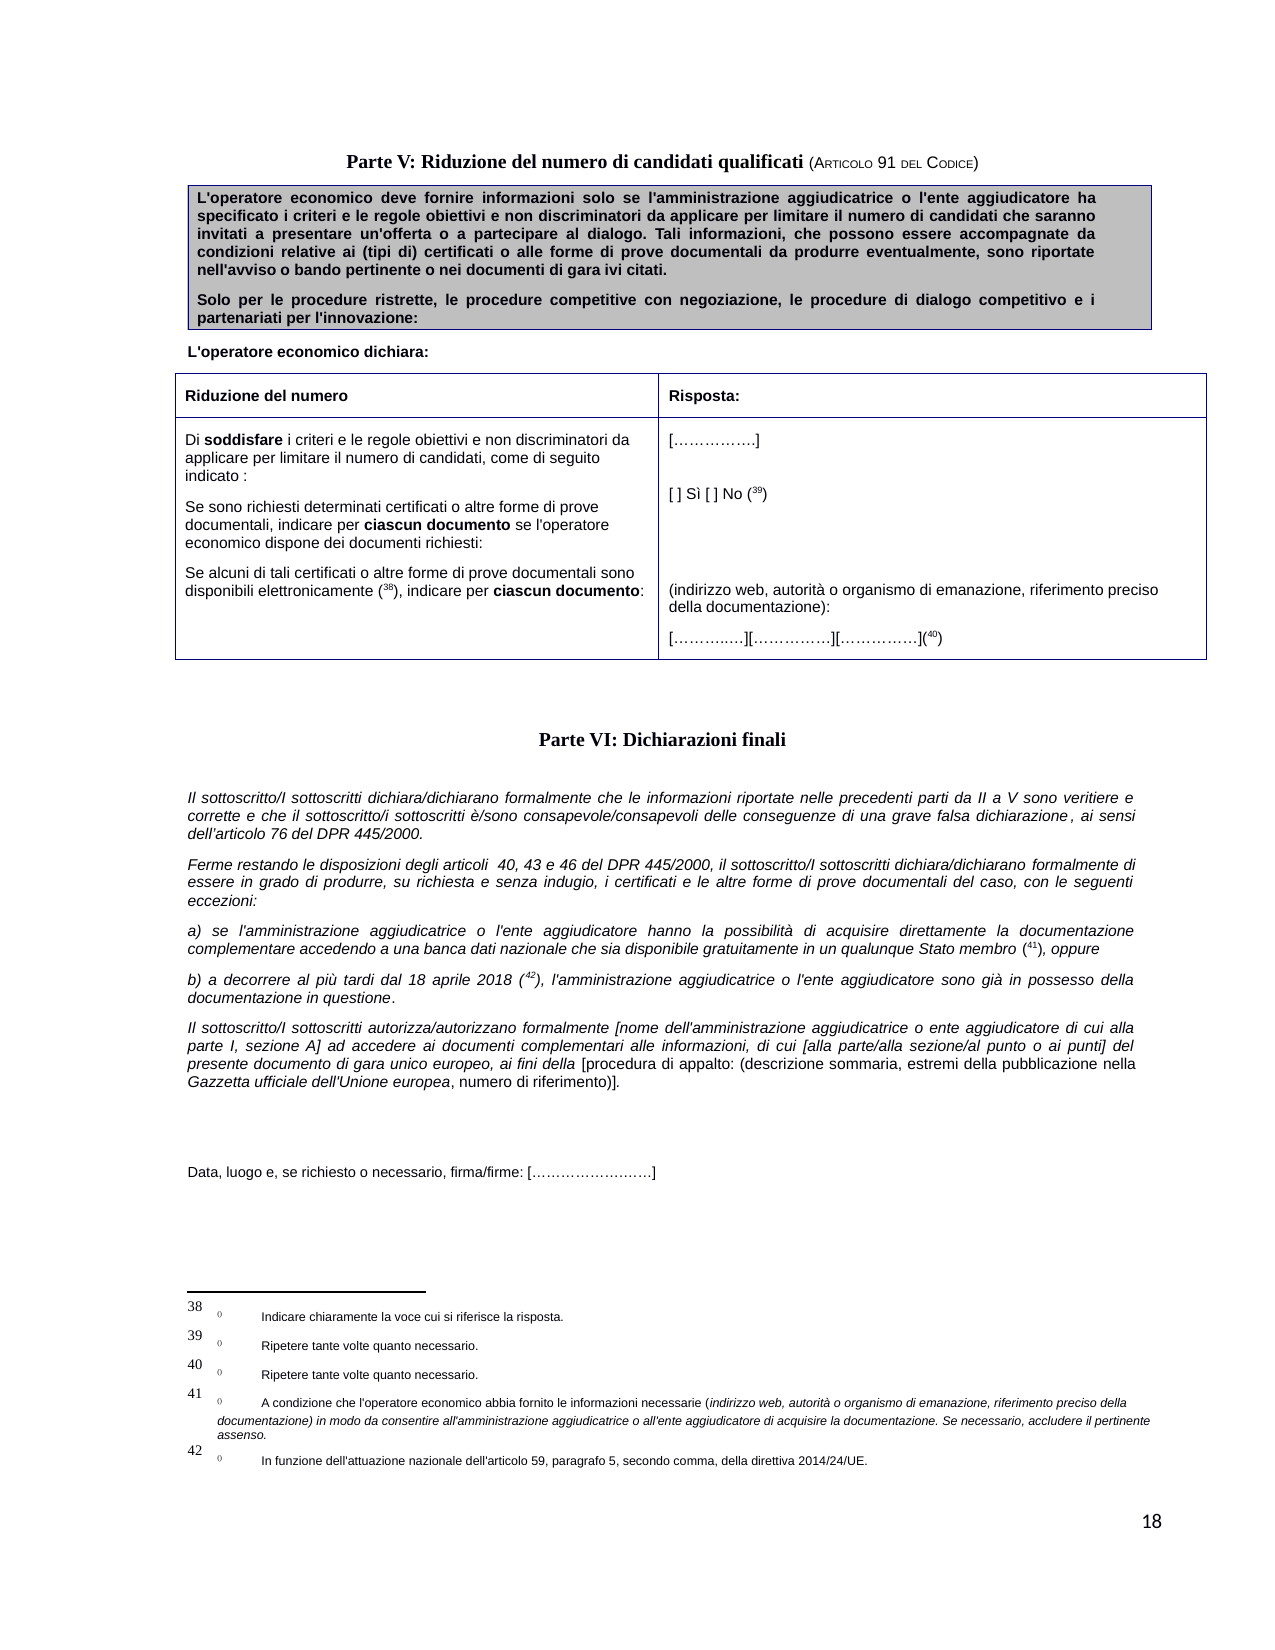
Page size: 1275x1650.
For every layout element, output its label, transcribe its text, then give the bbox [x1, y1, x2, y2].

title Parte VI: Dichiarazioni finali [187, 728, 1137, 751]
text Ferme restando le disposizioni degli articoli 40, 43 e 46 del DPR 445/2000, il sottoscritto/I sottoscritti dichiara/dichiarano formalmente di essere in grado di produrre, su richiesta e senza indugio, i certificati e le altre forme di prove documentali del caso, con le seguenti eccezioni: [187, 855, 1137, 909]
table_header Risposta: [659, 374, 1206, 417]
text Il sottoscritto/I sottoscritti dichiara/dichiarano formalmente che le informazioni riportate nelle precedenti parti da II a V sono veritiere e corrette e che il sottoscritto/i sottoscritti è/sono consapevole/consapevoli delle conseguenze di una grave falsa dichiarazione, ai sensi dell’articolo 76 del DPR 445/2000. [187, 789, 1137, 843]
text L'operatore economico deve fornire informazioni solo se l'amministrazione aggiudicatrice o l'ente aggiudicatore ha specificato i criteri e le regole obiettivi e non discriminatori da applicare per limitare il numero di candidati che saranno invitati a presentare un'offerta o a partecipare al dialogo. Tali informazioni, che possono essere accompagnate da condizioni relative ai (tipi di) certificati o alle forme di prove documentali da produrre eventualmente, sono riportate nell'avviso o bando pertinente o nei documenti di gara ivi citati. [189, 186, 1151, 278]
table_cell […………….] [ ] Sì [ ] No () (indirizzo web, autorità o organismo di emanazione, riferimento preciso della documentazione): [………..…][……………][……………]() [659, 418, 1206, 659]
text Data, luogo e, se richiesto o necessario, firma/firme: [……………….……] [187, 1163, 1137, 1180]
text Parte V: Riduzione del numero di candidati qualificati (Articolo 91 del Codice) [187, 150, 1137, 173]
text Solo per le procedure ristrette, le procedure competitive con negoziazione, le procedure di dialogo competitivo e i partenariati per l'innovazione: [189, 288, 1151, 329]
text () A condizione che l'operatore economico abbia fornito le informazioni necessarie (indirizzo web, autorità o organismo di emanazione, riferimento preciso della documentazione) in modo da consentire all'amministrazione aggiudicatrice o all'ente aggiudicatore di acquisire la documentazione. Se necessario, accludere il pertinente assenso. [187, 1384, 1197, 1442]
text b) a decorrere al più tardi dal 18 aprile 2018 (), l'amministrazione aggiudicatrice o l'ente aggiudicatore sono già in possesso della documentazione in questione. [187, 970, 1137, 1006]
table_cell Di soddisfare i criteri e le regole obiettivi e non discriminatori da applicare per limitare il numero di candidati, come di seguito indicato : Se sono richiesti determinati certificati o altre forme di prove documentali, indicare per ciascun documento se l'operatore economico dispone dei documenti richiesti: Se alcuni di tali certificati o altre forme di prove documentali sono disponibili elettronicamente (), indicare per ciascun documento: [176, 418, 658, 659]
table_header Riduzione del numero [176, 374, 658, 417]
text L'operatore economico dichiara: [187, 343, 1137, 361]
text a) se l'amministrazione aggiudicatrice o l'ente aggiudicatore hanno la possibilità di acquisire direttamente la documentazione complementare accedendo a una banca dati nazionale che sia disponibile gratuitamente in un qualunque Stato membro (), oppure [187, 922, 1137, 958]
text Il sottoscritto/I sottoscritti autorizza/autorizzano formalmente [nome dell'amministrazione aggiudicatrice o ente aggiudicatore di cui alla parte I, sezione A] ad accedere ai documenti complementari alle informazioni, di cui [alla parte/alla sezione/al punto o ai punti] del presente documento di gara unico europeo, ai fini della [procedura di appalto: (descrizione sommaria, estremi della pubblicazione nella Gazzetta ufficiale dell'Unione europea, numero di riferimento)]. [187, 1019, 1137, 1091]
text () In funzione dell'attuazione nazionale dell'articolo 59, paragrafo 5, secondo comma, della direttiva 2014/24/UE. [187, 1442, 1197, 1471]
